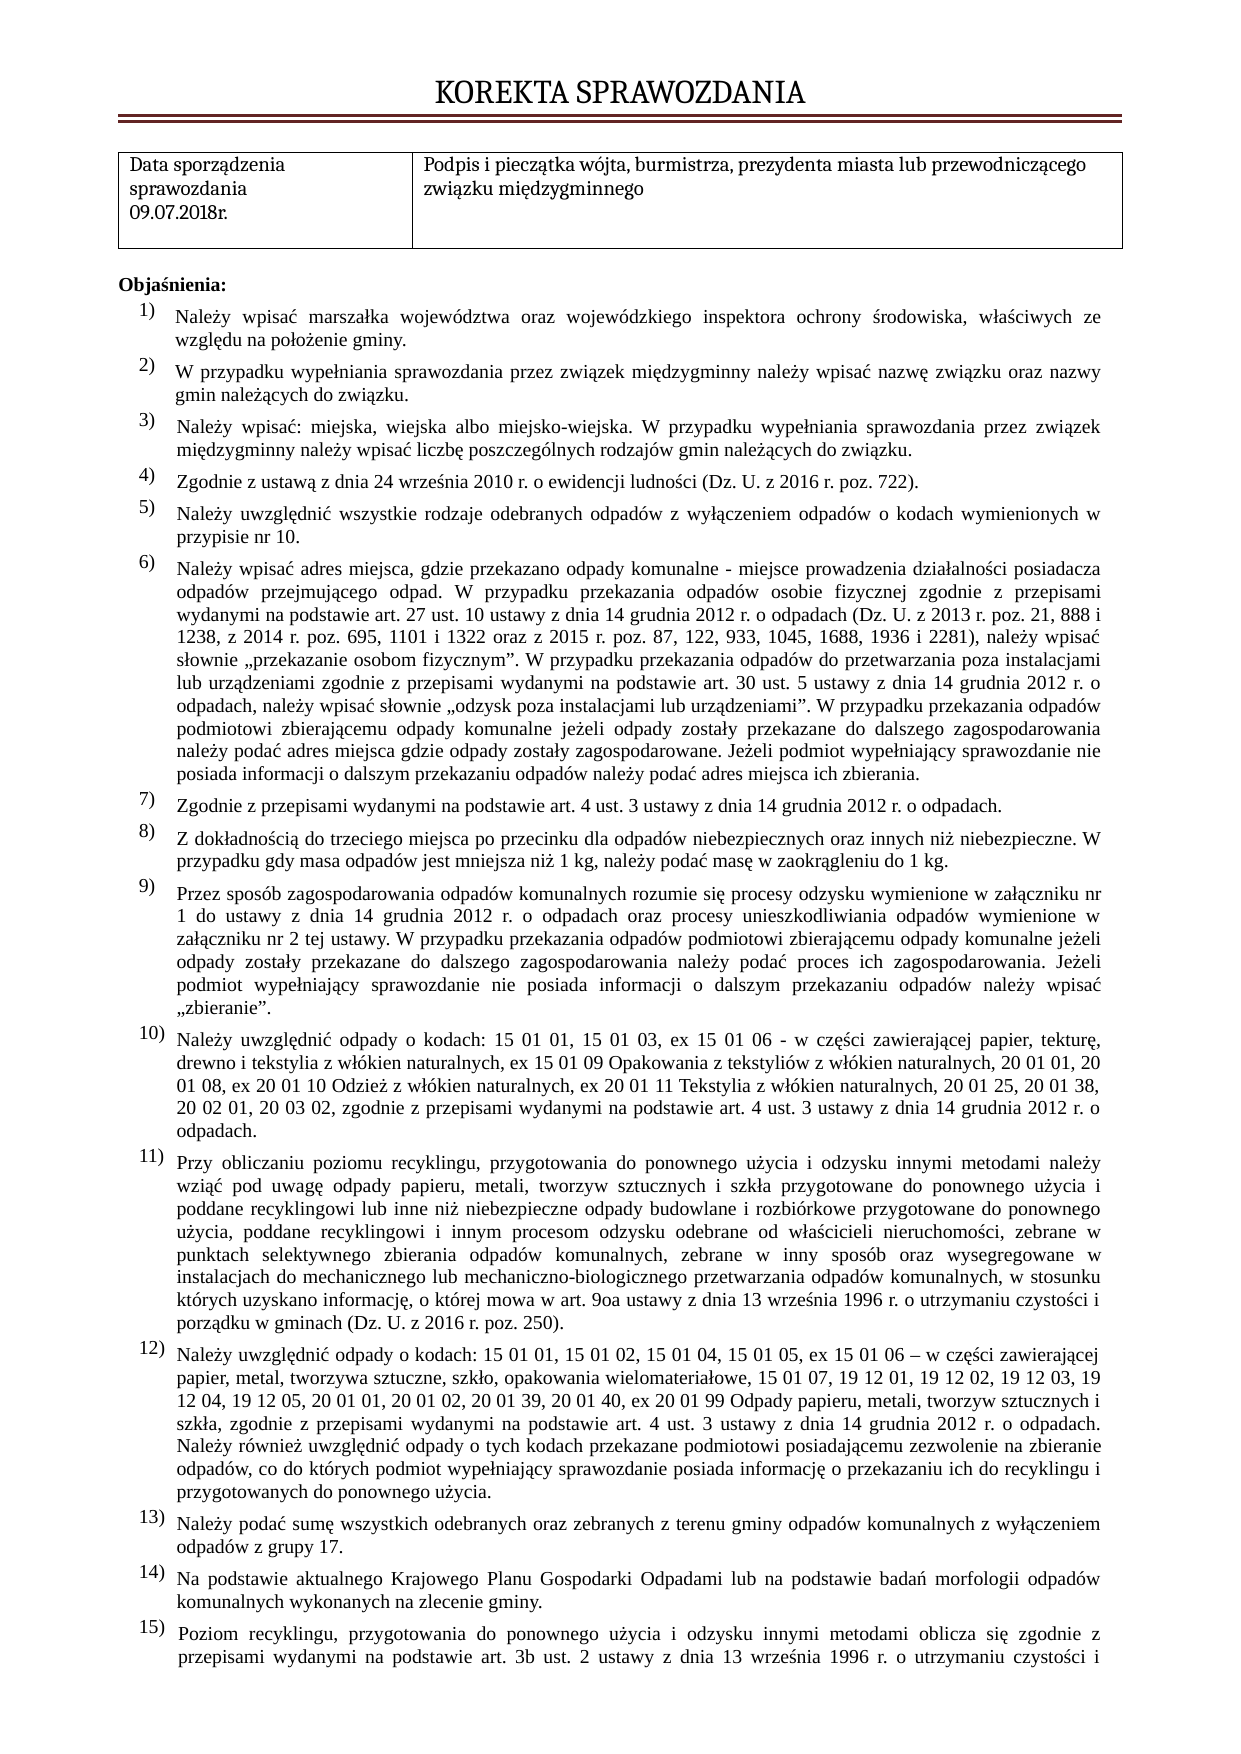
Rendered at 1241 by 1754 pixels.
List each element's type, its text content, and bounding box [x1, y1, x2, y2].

text 13) Należy podać sumę wszystkich odebranych oraz zebranych z terenu gminy odpadów komunalnych z wyłączeniem odpadów z grupy 17. [138, 1505, 1102, 1558]
text 6) Należy wpisać adres miejsca, gdzie przekazano odpady komunalne - miejsce prowadzenia działalności posiadacza odpadów przejmującego odpad. W przypadku przekazania odpadów osobie fizycznej zgodnie z przepisami wydanymi na podstawie art. 27 ust. 10 ustawy z dnia 14 grudnia 2012 r. o odpadach (Dz. U. z 2013 r. poz. 21, 888 i 1238, z 2014 r. poz. 695, 1101 i 1322 oraz z 2015 r. poz. 87, 122, 933, 1045, 1688, 1936 i 2281), należy wpisać słownie „przekazanie osobom fizycznym”. W przypadku przekazania odpadów do przetwarzania poza instalacjami lub urządzeniami zgodnie z przepisami wydanymi na podstawie art. 30 ust. 5 ustawy z dnia 14 grudnia 2012 r. o odpadach, należy wpisać słownie „odzysk poza instalacjami lub urządzeniami”. W przypadku przekazania odpadów podmiotowi zbierającemu odpady komunalne jeżeli odpady zostały przekazane do dalszego zagospodarowania należy podać adres miejsca gdzie odpady zostały zagospodarowane. Jeżeli podmiot wypełniający sprawozdanie nie posiada informacji o dalszym przekazaniu odpadów należy podać adres miejsca ich zbierania. [138, 550, 1102, 785]
text 4) Zgodnie z ustawą z dnia 24 września 2010 r. o ewidencji ludności (Dz. U. z 2016 r. poz. 722). [138, 462, 1102, 493]
text 3) Należy wpisać: miejska, wiejska albo miejsko-wiejska. W przypadku wypełniania sprawozdania przez związek międzygminny należy wpisać liczbę poszczególnych rodzajów gmin należących do związku. [138, 407, 1102, 460]
text 9) Przez sposób zagospodarowania odpadów komunalnych rozumie się procesy odzysku wymienione w załączniku nr 1 do ustawy z dnia 14 grudnia 2012 r. o odpadach oraz procesy unieszkodliwiania odpadów wymienione w załączniku nr 2 tej ustawy. W przypadku przekazania odpadów podmiotowi zbierającemu odpady komunalne jeżeli odpady zostały przekazane do dalszego zagospodarowania należy podać proces ich zagospodarowania. Jeżeli podmiot wypełniający sprawozdanie nie posiada informacji o dalszym przekazaniu odpadów należy wpisać „zbieranie”. [138, 874, 1102, 1018]
text 11) Przy obliczaniu poziomu recyklingu, przygotowania do ponownego użycia i odzysku innymi metodami należy wziąć pod uwagę odpady papieru, metali, tworzyw sztucznych i szkła przygotowane do ponownego użycia i poddane recyklingowi lub inne niż niebezpieczne odpady budowlane i rozbiórkowe przygotowane do ponownego użycia, poddane recyklingowi i innym procesom odzysku odebrane od właścicieli nieruchomości, zebrane w punktach selektywnego zbierania odpadów komunalnych, zebrane w inny sposób oraz wysegregowane w instalacjach do mechanicznego lub mechaniczno-biologicznego przetwarzania odpadów komunalnych, w stosunku których uzyskano informację, o której mowa w art. 9oa ustawy z dnia 13 września 1996 r. o utrzymaniu czystości i porządku w gminach (Dz. U. z 2016 r. poz. 250). [138, 1144, 1102, 1334]
text 10) Należy uwzględnić odpady o kodach: 15 01 01, 15 01 03, ex 15 01 06 - w części zawierającej papier, tekturę, drewno i tekstylia z włókien naturalnych, ex 15 01 09 Opakowania z tekstyliów z włókien naturalnych, 20 01 01, 20 01 08, ex 20 01 10 Odzież z włókien naturalnych, ex 20 01 11 Tekstylia z włókien naturalnych, 20 01 25, 20 01 38, 20 02 01, 20 03 02, zgodnie z przepisami wydanymi na podstawie art. 4 ust. 3 ustawy z dnia 14 grudnia 2012 r. o odpadach. [138, 1021, 1102, 1142]
table_cell Podpis i pieczątka wójta, burmistrza, prezydenta miasta lub przewodniczącego związku międzygminnego [413, 153, 1122, 248]
text 14) Na podstawie aktualnego Krajowego Planu Gospodarki Odpadami lub na podstawie badań morfologii odpadów komunalnych wykonanych na zlecenie gminy. [138, 1560, 1102, 1613]
text 1) Należy wpisać marszałka województwa oraz wojewódzkiego inspektora ochrony środowiska, właściwych ze względu na położenie gminy. [138, 297, 1102, 350]
text 8) Z dokładnością do trzeciego miejsca po przecinku dla odpadów niebezpiecznych oraz innych niż niebezpieczne. W przypadku gdy masa odpadów jest mniejsza niż 1 kg, należy podać masę w zaokrągleniu do 1 kg. [138, 819, 1102, 872]
text 12) Należy uwzględnić odpady o kodach: 15 01 01, 15 01 02, 15 01 04, 15 01 05, ex 15 01 06 – w części zawierającej papier, metal, tworzywa sztuczne, szkło, opakowania wielomateriałowe, 15 01 07, 19 12 01, 19 12 02, 19 12 03, 19 12 04, 19 12 05, 20 01 01, 20 01 02, 20 01 39, 20 01 40, ex 20 01 99 Odpady papieru, metali, tworzyw sztucznych i szkła, zgodnie z przepisami wydanymi na podstawie art. 4 ust. 3 ustawy z dnia 14 grudnia 2012 r. o odpadach. Należy również uwzględnić odpady o tych kodach przekazane podmiotowi posiadającemu zezwolenie na zbieranie odpadów, co do których podmiot wypełniający sprawozdanie posiada informację o przekazaniu ich do recyklingu i przygotowanych do ponownego użycia. [138, 1336, 1102, 1503]
text 7) Zgodnie z przepisami wydanymi na podstawie art. 4 ust. 3 ustawy z dnia 14 grudnia 2012 r. o odpadach. [138, 787, 1102, 817]
text 5) Należy uwzględnić wszystkie rodzaje odebranych odpadów z wyłączeniem odpadów o kodach wymienionych w przypisie nr 10. [138, 495, 1102, 548]
text Objaśnienia: [118, 273, 1103, 295]
text 15) Poziom recyklingu, przygotowania do ponownego użycia i odzysku innymi metodami oblicza się zgodnie z przepisami wydanymi na podstawie art. 3b ust. 2 ustawy z dnia 13 września 1996 r. o utrzymaniu czystości i [138, 1615, 1102, 1668]
table_cell Data sporządzenia sprawozdania 09.07.2018r. [119, 153, 412, 248]
text 2) W przypadku wypełniania sprawozdania przez związek międzygminny należy wpisać nazwę związku oraz nazwy gmin należących do związku. [138, 352, 1102, 405]
